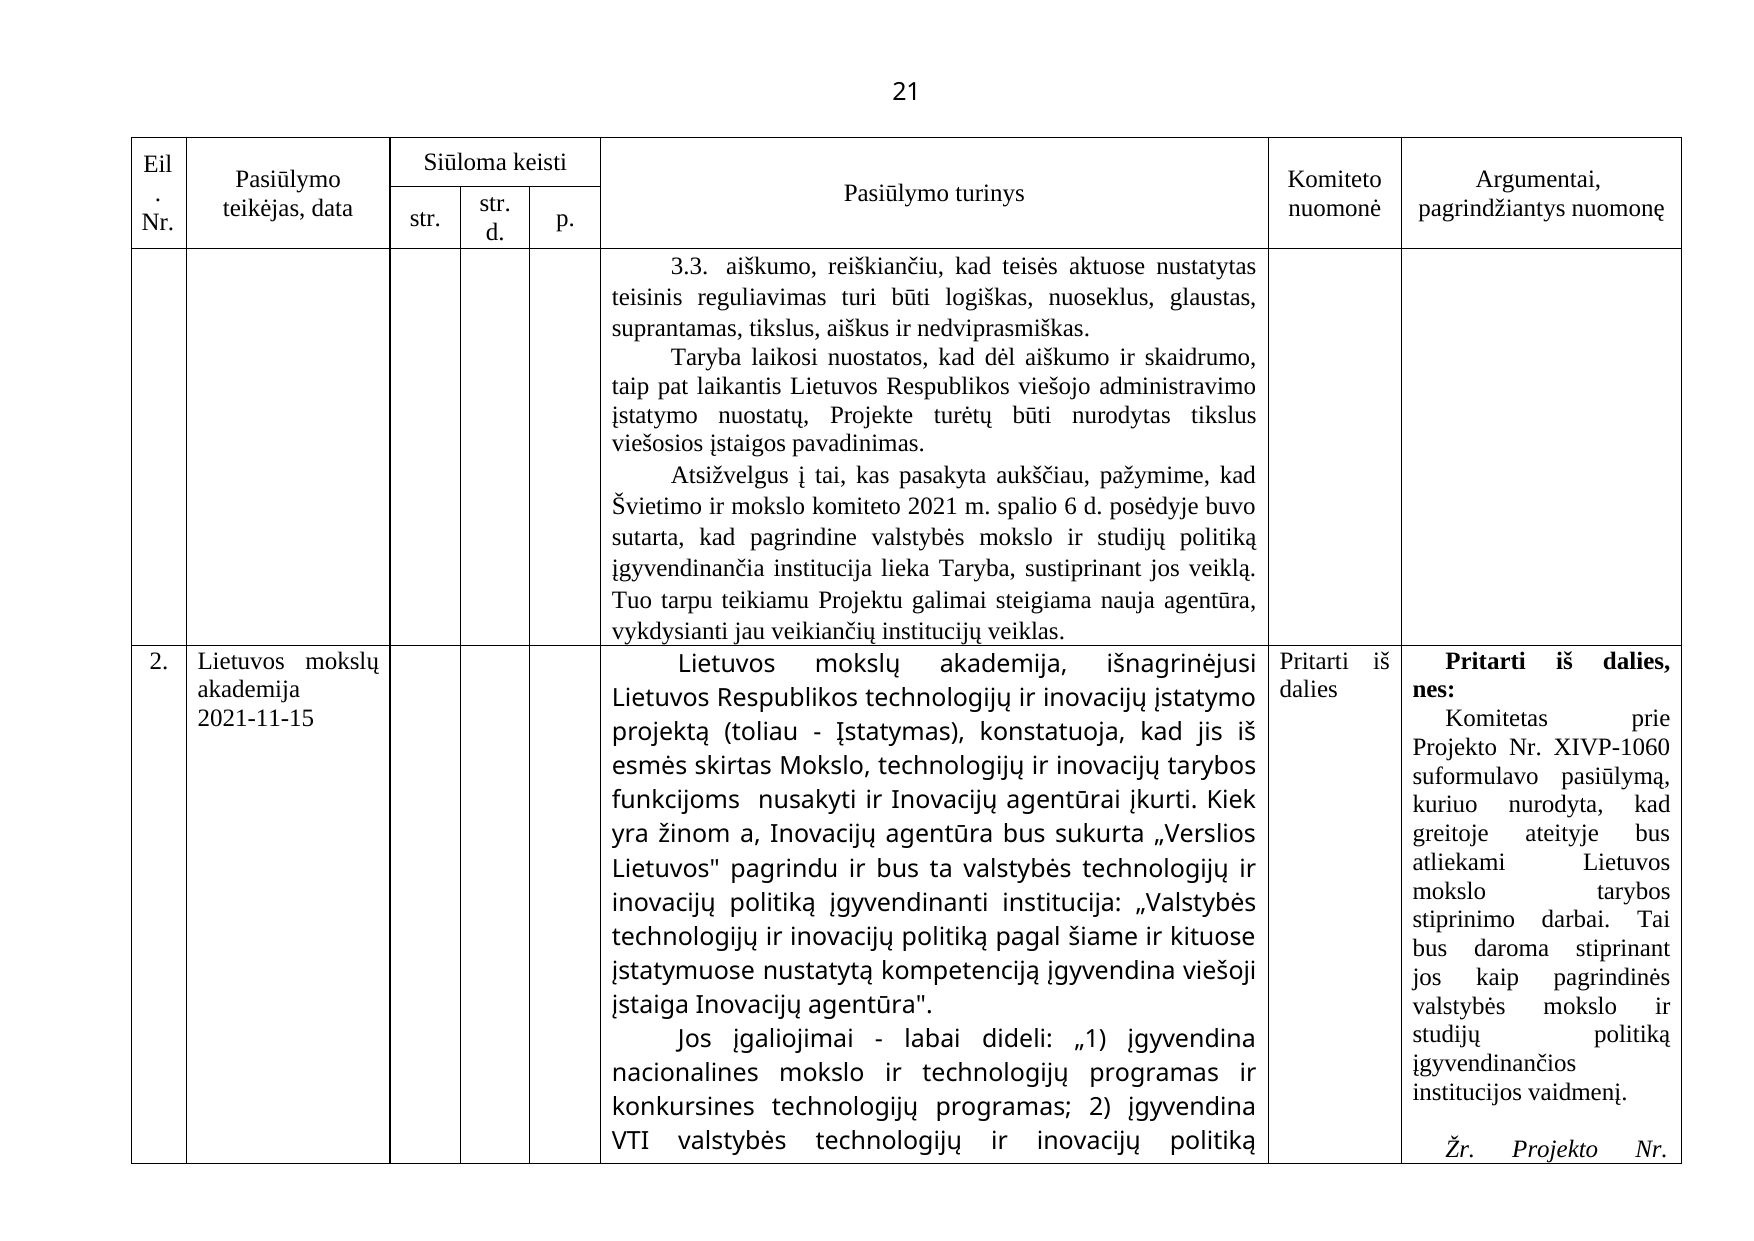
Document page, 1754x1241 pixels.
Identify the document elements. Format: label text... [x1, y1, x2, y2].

table_cell [391, 646, 460, 1163]
table_cell str. d. [461, 187, 529, 247]
table_cell [187, 249, 389, 645]
table_cell [530, 646, 600, 1163]
table_cell [461, 249, 529, 645]
table_cell [1269, 249, 1401, 645]
table_cell [530, 249, 600, 645]
table_cell Lietuvos mokslų akademija, išnagrinėjusi Lietuvos Respublikos technologijų ir inovacijų įstatymo projektą (toliau - Įstatymas), konstatuoja, kad jis iš esmės skirtas Mokslo, technologijų ir inovacijų tarybos funkcijoms nusakyti ir Inovacijų agentūrai įkurti. Kiek yra žinom a, Inovacijų agentūra bus sukurta „Verslios Lietuvos" pagrindu ir bus ta valstybės technologijų ir inovacijų politiką įgyvendinanti institucija: „Valstybės technologijų ir inovacijų politiką pagal šiame ir kituose įstatymuose nustatytą kompetenciją įgyvendina viešoji įstaiga Inovacijų agentūra". Jos įgaliojimai - labai dideli: „1) įgyvendina nacionalines mokslo ir technologijų programas ir konkursines technologijų programas; 2) įgyvendina VTI valstybės technologijų ir inovacijų politiką [601, 646, 1268, 1163]
table_header Komiteto nuomonė [1269, 138, 1401, 247]
table_cell Pritarti iš dalies, nes: Komitetas prie Projekto Nr. XIVP-1060 suformulavo pasiūlymą, kuriuo nurodyta, kad greitoje ateityje bus atliekami Lietuvos mokslo tarybos stiprinimo darbai. Tai bus daroma stiprinant jos kaip pagrindinės valstybės mokslo ir studijų politiką įgyvendinančios institucijos vaidmenį. Žr. Projekto Nr. [1402, 646, 1681, 1163]
table_cell 2. [132, 646, 186, 1163]
table_header Pasiūlymo turinys [601, 138, 1268, 247]
table_header Siūloma keisti [391, 138, 600, 186]
table_cell [461, 646, 529, 1163]
table_cell [1402, 249, 1681, 645]
table_cell Lietuvos mokslo taryba (toliau – Taryba), susipažinusi su Lietuvos Respublikos technologijų ir inovacijų įstatymo Nr. XIII-1414 2, 6, 10, 11, 14, 18, 19, 21, 23, 25, 26 ir 27 straipsnių pakeitimo įstatymo projektu (toliau – TIĮ projektas), Lietuvos Respublikos mokslo ir studijų įstatymo Nr. XI-242 14, 18 ir 84 straipsnių pakeitimo įstatymų projektu (toliau – MSĮ projektas) ir Lietuvos Respublikos smulkiojo ir vidutinio verslo plėtros įstatymo Nr. VIII-935 8 straipsnio pakeitimo įstatymo projektu (toliau kartu – Projektas), atkreiptų gerbiamo Komiteto narių dėmesį į šiuos aspektus: MSĮ projekto 181 straipsnyje numatoma: Vyriausybės įgaliota institucija vykdys veiklas (finansuoti mokslinių tyrimų ir eksperimentinės plėtros veiklas; teikti siūlymus dėl teisinio reglamentavimo, skirto moksliniams tyrimams ir eksperimentinei plėtrai palankiai aplinkai kurti; dalyvauja Europos Sąjungos ir tarptautinių institucijų veikloje ir skatina Lietuvos Respublikos fizinių ir juridinių asmenų integraciją į Europos Sąjungos ir tarptautinę mokslinių tyrimų erdvę), taip galimai dubliuojant Mokslo ir studijų įstatymo 15 straipsnyje Tarybai priskirtas veiklas (formuoti moksliniams tyrimams ir eksperimentinei plėtrai palankią aplinką, skatina Lietuvos Respublikos fizinių ir juridinių asmenų integraciją į tarptautinę mokslinių tyrimų erdvę). Vyriausybės įgaliota institucija vykdys veiklas (finansuoti mokslinių tyrimų ir eksperimentinės plėtros veiklas), taip galimai dubliuojant Technologijų ir inovacijų įstatymo 14 straipsnio 2 dalies 4 punktą (kuris Projektu nekeičiamas) nustatytai Vyriausybės įgaliotai institucijai priskirtas analogiškas funkcijas (teikti atlygintiną ir neatlygintiną finansavimą ūkio subjektams, vykdantiems taikomųjų mokslinių tyrimų veiklą, eksperimentinę plėtrą ir inovacinę veiklą); Projekto iniciatorius siūlo pakeisti valstybės mokslo ir studijų politiką įgyvendinančių institucijų sistemą ypatingos skubos tvarka (pakeisdamas viešojo administravimo subjektų įgaliojimus), į Projekto derinimą neįtraukdamas visų suinteresuotų institucijų bei nenurodydama skubos motyvų, nepagrįsdamas kodėl naudojasi šia išimties tvarka. Pažymime, kad TIĮ jau ne kartą buvo priimtas skubos tvarka, neatsižvelgiant į Tarybos pateiktas pastabas. Taip pat pažymėtina, kad Projektas parengtas nesilaikant Lietuvos Respublikos teisėkūros pagrindų įstatyme įtvirtintų principų: atvirumo ir skaidrumo, reiškiančiu, kad teisėkūra turi būti vieša, su bendraisiais interesais susiję teisėkūros sprendimai negali būti priimami visuomenei nežinant ir neturint galimybių dalyvauti, valstybės politikos tikslai, teisinio reguliavimo poreikis ir teisėkūroje dalyvaujantys subjektai turi būti žinomi <...>; efektyvumo, reiškiančiu, kad rengiant teisės akto projektą turi būti įvertinamos visos galimos teisinio reguliavimo alternatyvos ir pasirenkama geriausia iš jų, teisės akte turi būti įtvirtinamos veiksmingiausiai ir ekonomiškiausiai teisinio reguliavimo tikslą leisiančios pasiekti priemonės, turi būti skelbiami ir įvertinami dėl teisinio reguliavimo gauti pasiūlymai, o teisėkūros veiksmai atliekami per protingus terminus; aiškumo, reiškiančiu, kad teisės aktuose nustatytas teisinis reguliavimas turi būti logiškas, nuoseklus, glaustas, suprantamas, tikslus, aiškus ir nedviprasmiškas. Taryba laikosi nuostatos, kad dėl aiškumo ir skaidrumo, taip pat laikantis Lietuvos Respublikos viešojo administravimo įstatymo nuostatų, Projekte turėtų būti nurodytas tikslus viešosios įstaigos pavadinimas. Atsižvelgus į tai, kas pasakyta aukščiau, pažymime, kad Švietimo ir mokslo komiteto 2021 m. spalio 6 d. posėdyje buvo sutarta, kad pagrindine valstybės mokslo ir studijų politiką įgyvendinančia institucija lieka Taryba, sustiprinant jos veiklą. Tuo tarpu teikiamu Projektu galimai steigiama nauja agentūra, vykdysianti jau veikiančių institucijų veiklas. [601, 249, 1268, 645]
table_header Argumentai, pagrindžiantys nuomonę [1402, 138, 1681, 247]
table_cell [391, 249, 460, 645]
table_header Eil. Nr. [132, 138, 186, 247]
table_cell p. [530, 187, 600, 247]
table_cell Pritarti iš dalies [1269, 646, 1401, 1163]
table_cell [132, 249, 186, 645]
table_header Pasiūlymo teikėjas, data [187, 138, 389, 247]
table_cell Lietuvos mokslų akademija 2021-11-15 [187, 646, 389, 1163]
table_cell str. [391, 187, 460, 247]
